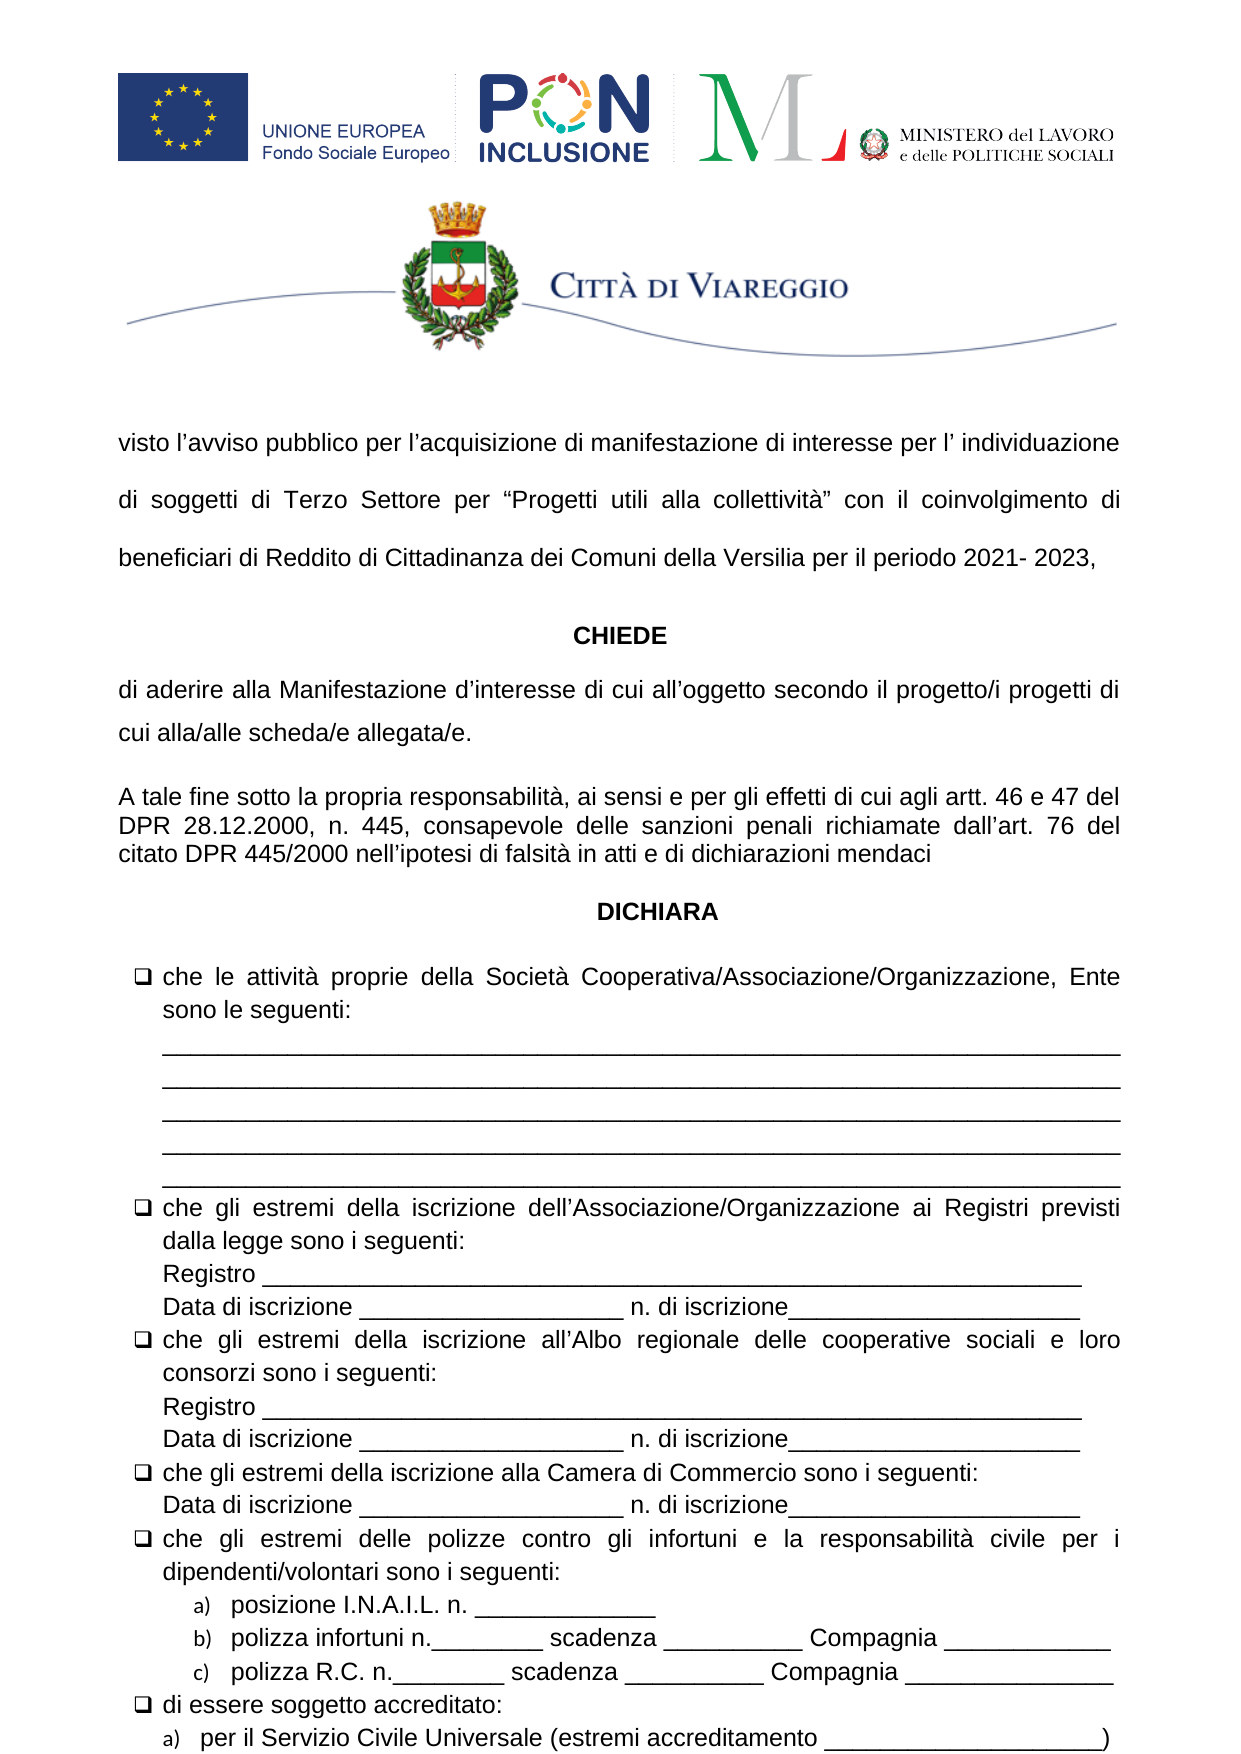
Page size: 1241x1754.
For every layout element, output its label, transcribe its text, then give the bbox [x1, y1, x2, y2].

list che gli estremi della iscrizione alla Camera di Commercio sono i seguenti: [133, 1457, 1122, 1486]
text visto l’avviso pubblico per l’acquisizione di manifestazione di interesse per l’ individuazione di soggetti di Terzo Settore per “Progetti utili alla collettività” con il coinvolgimento di beneficiari di Reddito di Cittadinanza dei Comuni della Versilia per il periodo 2021- 2023, [118, 428, 1122, 571]
list per il Servizio Civile Universale (estremi accreditamento ____________________) [162, 1723, 1122, 1752]
picture [118, 73, 1114, 165]
text Registro ___________________________________________________________ [162, 1259, 1122, 1288]
text Data di iscrizione ___________________ n. di iscrizione_____________________ [162, 1292, 1122, 1321]
list polizza infortuni n.________ scadenza __________ Compagnia ____________ [193, 1623, 1122, 1652]
text di aderire alla Manifestazione d’interesse di cui all’oggetto secondo il progetto/i progetti di cui alla/alle scheda/e allegata/e. [118, 675, 1122, 747]
text DICHIARA [193, 897, 1122, 926]
picture [119, 193, 1122, 372]
list posizione I.N.A.I.L. n. _____________ [193, 1589, 1122, 1619]
text A tale fine sotto la propria responsabilità, ai sensi e per gli effetti di cui agli artt. 46 e 47 del DPR 28.12.2000, n. 445, consapevole delle sanzioni penali richiamate dall’art. 76 del citato DPR 445/2000 nell’ipotesi di falsità in atti e di dichiarazioni mendaci [118, 782, 1122, 868]
list polizza R.C. n.________ scadenza __________ Compagnia _______________ [193, 1657, 1122, 1686]
list di essere soggetto accreditato: [133, 1690, 1122, 1719]
list che le attività proprie della Società Cooperativa/Associazione/Organizzazione, Ente sono le seguenti: [133, 962, 1122, 1024]
list che gli estremi delle polizze contro gli infortuni e la responsabilità civile per i dipendenti/volontari sono i seguenti: [133, 1523, 1122, 1585]
list che gli estremi della iscrizione all’Albo regionale delle cooperative sociali e loro consorzi sono i seguenti: [133, 1325, 1122, 1387]
text Data di iscrizione ___________________ n. di iscrizione_____________________ [162, 1491, 1122, 1519]
text _________________________________________________________________________________________________________________________________________________________________________________________________________________________________________________________________________________________________________________________________________________________ [162, 1028, 1122, 1189]
text CHIEDE [118, 621, 1122, 650]
text Registro ___________________________________________________________ [162, 1391, 1122, 1420]
list che gli estremi della iscrizione dell’Associazione/Organizzazione ai Registri previsti dalla legge sono i seguenti: [133, 1193, 1122, 1255]
text Data di iscrizione ___________________ n. di iscrizione_____________________ [162, 1424, 1122, 1453]
